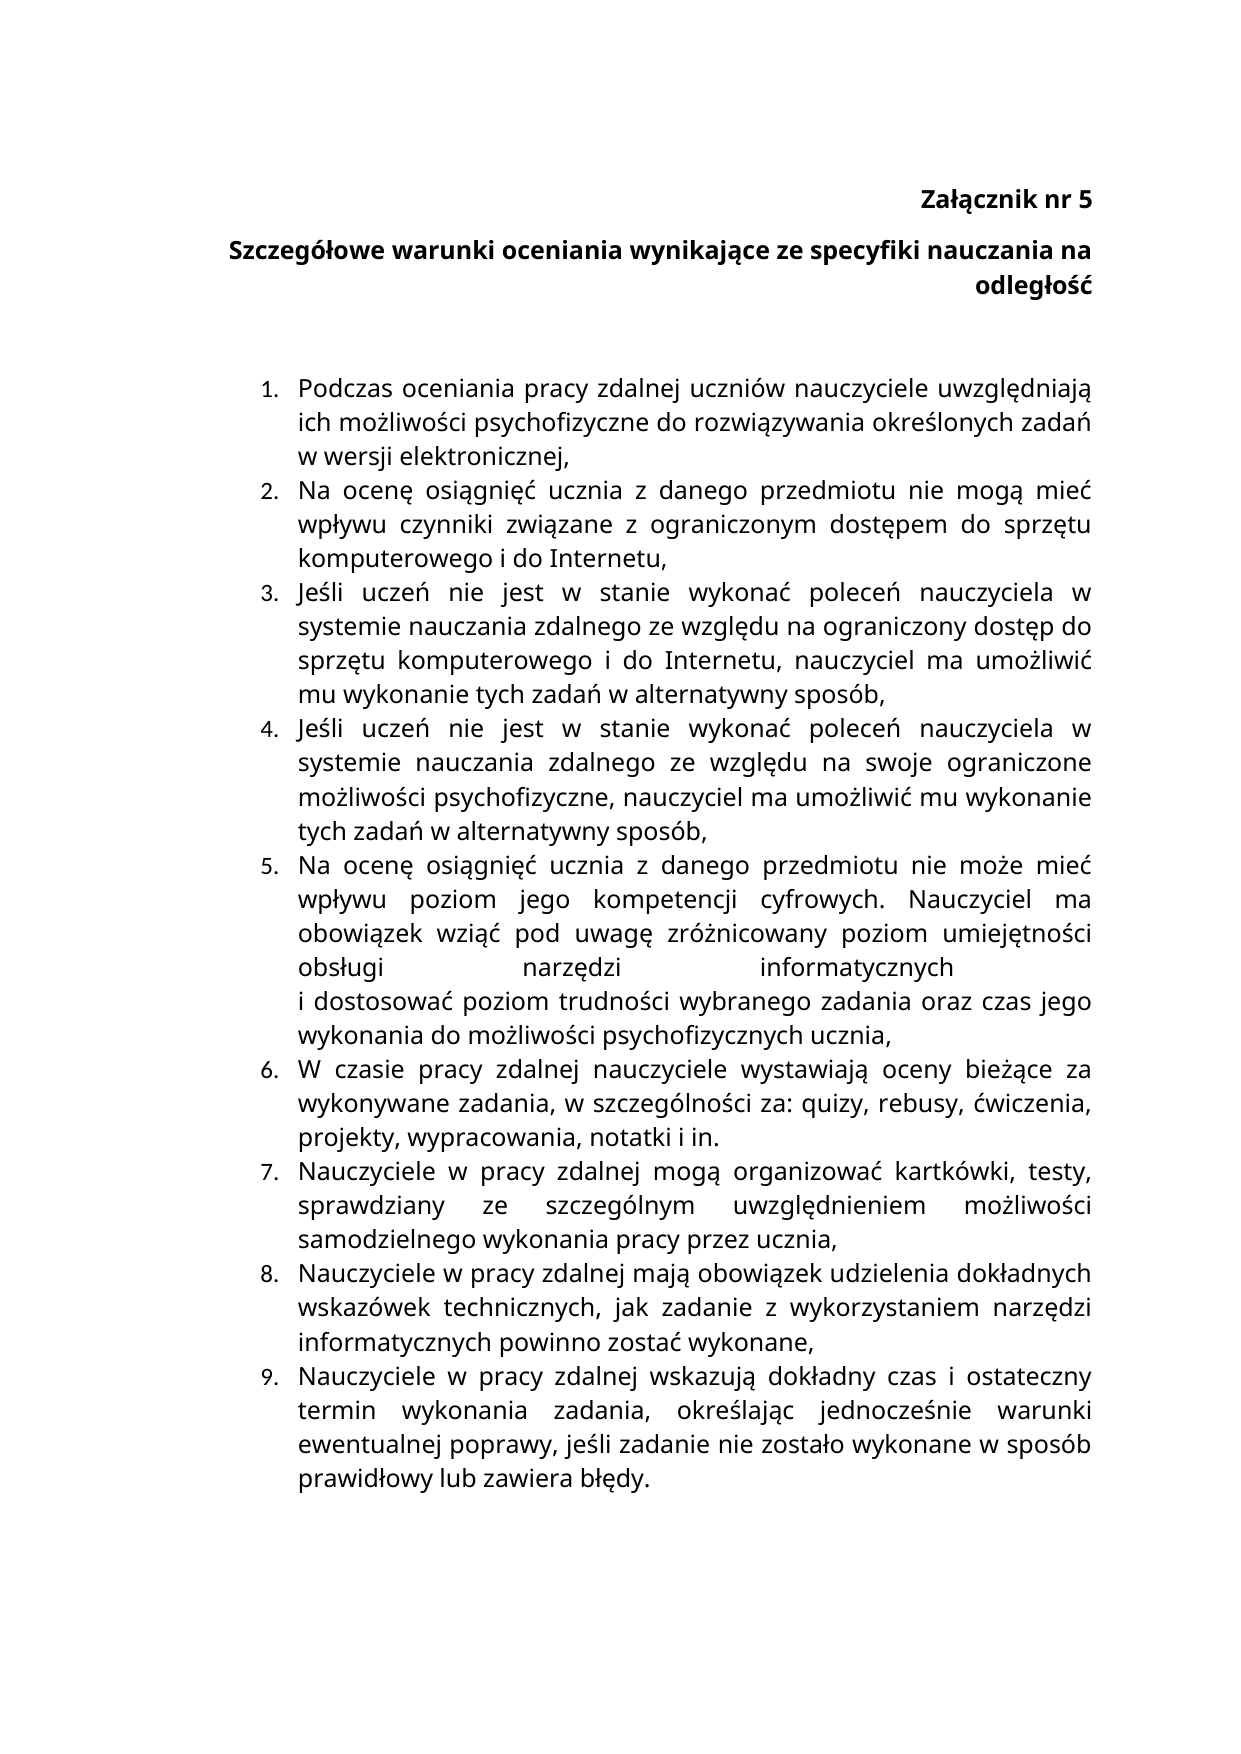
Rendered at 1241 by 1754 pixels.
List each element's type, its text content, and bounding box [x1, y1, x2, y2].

text Szczegółowe warunki oceniania wynikające ze specyfiki nauczania na odległość [148, 233, 1093, 302]
list Na ocenę osiągnięć ucznia z danego przedmiotu nie może mieć wpływu poziom jego kompetencji cyfrowych. Nauczyciel ma obowiązek wziąć pod uwagę zróżnicowany poziom umiejętności obsługi narzędzi informatycznych i dostosować poziom trudności wybranego zadania oraz czas jego wykonania do możliwości psychofizycznych ucznia, [260, 847, 1093, 1052]
list Nauczyciele w pracy zdalnej wskazują dokładny czas i ostateczny termin wykonania zadania, określając jednocześnie warunki ewentualnej poprawy, jeśli zadanie nie zostało wykonane w sposób prawidłowy lub zawiera błędy. [260, 1358, 1093, 1494]
list Nauczyciele w pracy zdalnej mogą organizować kartkówki, testy, sprawdziany ze szczególnym uwzględnieniem możliwości samodzielnego wykonania pracy przez ucznia, [260, 1154, 1093, 1256]
list Na ocenę osiągnięć ucznia z danego przedmiotu nie mogą mieć wpływu czynniki związane z ograniczonym dostępem do sprzętu komputerowego i do Internetu, [260, 473, 1093, 575]
list W czasie pracy zdalnej nauczyciele wystawiają oceny bieżące za wykonywane zadania, w szczególności za: quizy, rebusy, ćwiczenia, projekty, wypracowania, notatki i in. [260, 1052, 1093, 1154]
list Jeśli uczeń nie jest w stanie wykonać poleceń nauczyciela w systemie nauczania zdalnego ze względu na swoje ograniczone możliwości psychofizyczne, nauczyciel ma umożliwić mu wykonanie tych zadań w alternatywny sposób, [260, 711, 1093, 847]
list Podczas oceniania pracy zdalnej uczniów nauczyciele uwzględniają ich możliwości psychofizyczne do rozwiązywania określonych zadań w wersji elektronicznej, [260, 370, 1093, 473]
text Załącznik nr 5 [148, 182, 1093, 216]
list Jeśli uczeń nie jest w stanie wykonać poleceń nauczyciela w systemie nauczania zdalnego ze względu na ograniczony dostęp do sprzętu komputerowego i do Internetu, nauczyciel ma umożliwić mu wykonanie tych zadań w alternatywny sposób, [260, 575, 1093, 711]
list Nauczyciele w pracy zdalnej mają obowiązek udzielenia dokładnych wskazówek technicznych, jak zadanie z wykorzystaniem narzędzi informatycznych powinno zostać wykonane, [260, 1256, 1093, 1358]
